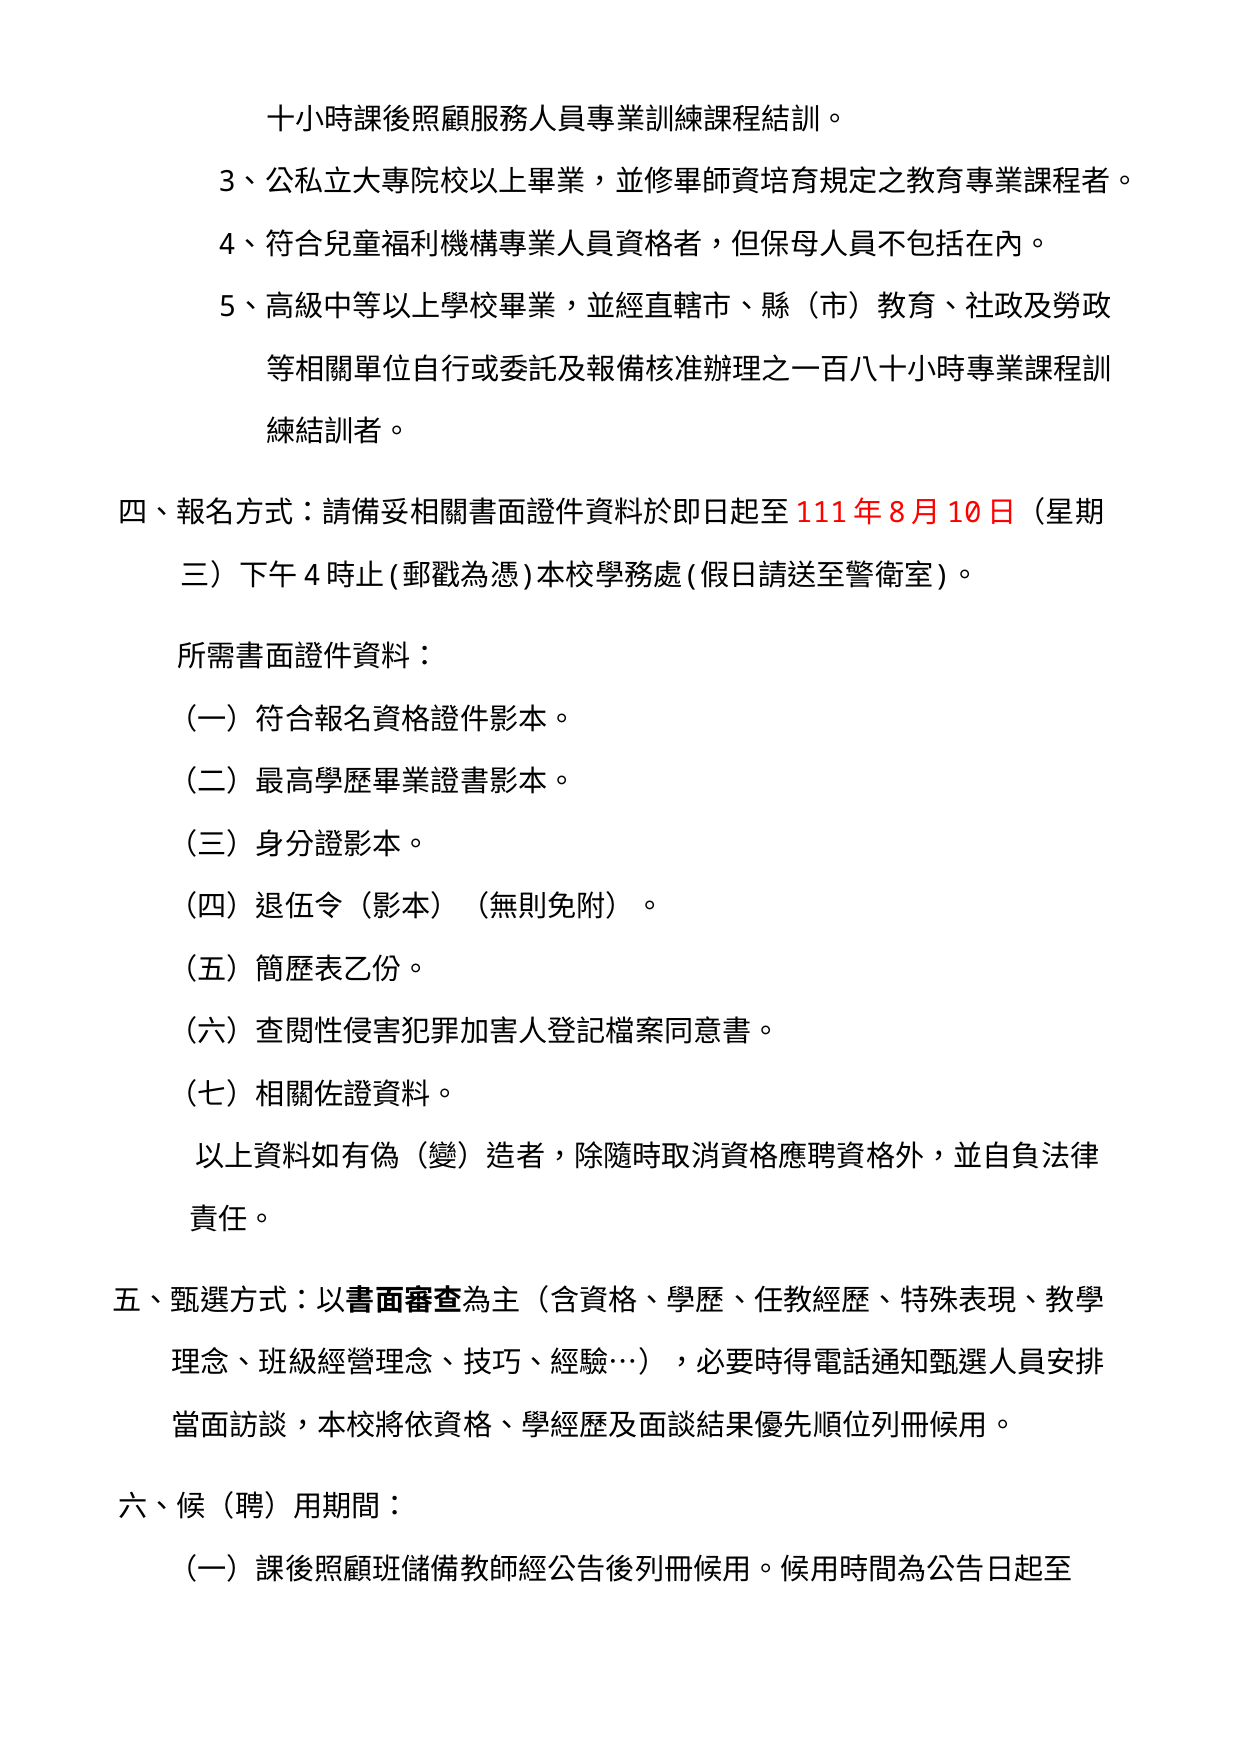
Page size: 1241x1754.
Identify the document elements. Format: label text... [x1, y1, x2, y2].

text （四）退伍令（影本）（無則免附）。 [168, 862, 1122, 925]
text 3、公私立大專院校以上畢業，並修畢師資培育規定之教育專業課程者。 [218, 137, 1122, 200]
text （一）符合報名資格證件影本。 [168, 675, 1122, 737]
text （二）最高學歷畢業證書影本。 [168, 737, 1122, 800]
text （七）相關佐證資料。 [168, 1050, 1122, 1112]
text 五、甄選方式：以書面審查為主（含資格、學歷、任教經歷、特殊表現、教學理念、班級經營理念、技巧、經驗…），必要時得電話通知甄選人員安排當面訪談，本校將依資格、學經歷及面談結果優先順位列冊候用。 [112, 1256, 1122, 1443]
text （一）課後照顧班儲備教師經公告後列冊候用。候用時間為公告日起至 [168, 1525, 1122, 1587]
text （五）簡歷表乙份。 [168, 925, 1122, 987]
text 六、候（聘）用期間： [118, 1462, 1122, 1525]
text 2、曾任國民小學兼任、代理、代課教師或教學支援人員，且表現良好者。但教學支援工作人員為高級中等以下學校畢業者，應經直轄市、縣（市）政府教育、社政或勞工相關機關自行或委託辦理之一百八十小時課後照顧服務人員專業訓練課程結訓。 [218, 75, 1122, 137]
text 4、符合兒童福利機構專業人員資格者，但保母人員不包括在內。 [218, 200, 1122, 262]
text 以上資料如有偽（變）造者，除隨時取消資格應聘資格外，並自負法律責任。 [189, 1112, 1122, 1237]
text 5、高級中等以上學校畢業，並經直轄市、縣（市）教育、社政及勞政等相關單位自行或委託及報備核准辦理之一百八十小時專業課程訓練結訓者。 [218, 262, 1122, 450]
text 四、報名方式：請備妥相關書面證件資料於即日起至111年8月10日（星期三）下午4時止(郵戳為憑)本校學務處(假日請送至警衛室)。 [118, 468, 1122, 593]
text （三）身分證影本。 [168, 800, 1122, 862]
text （六）查閱性侵害犯罪加害人登記檔案同意書。 [168, 987, 1122, 1050]
text 所需書面證件資料： [177, 612, 1122, 675]
